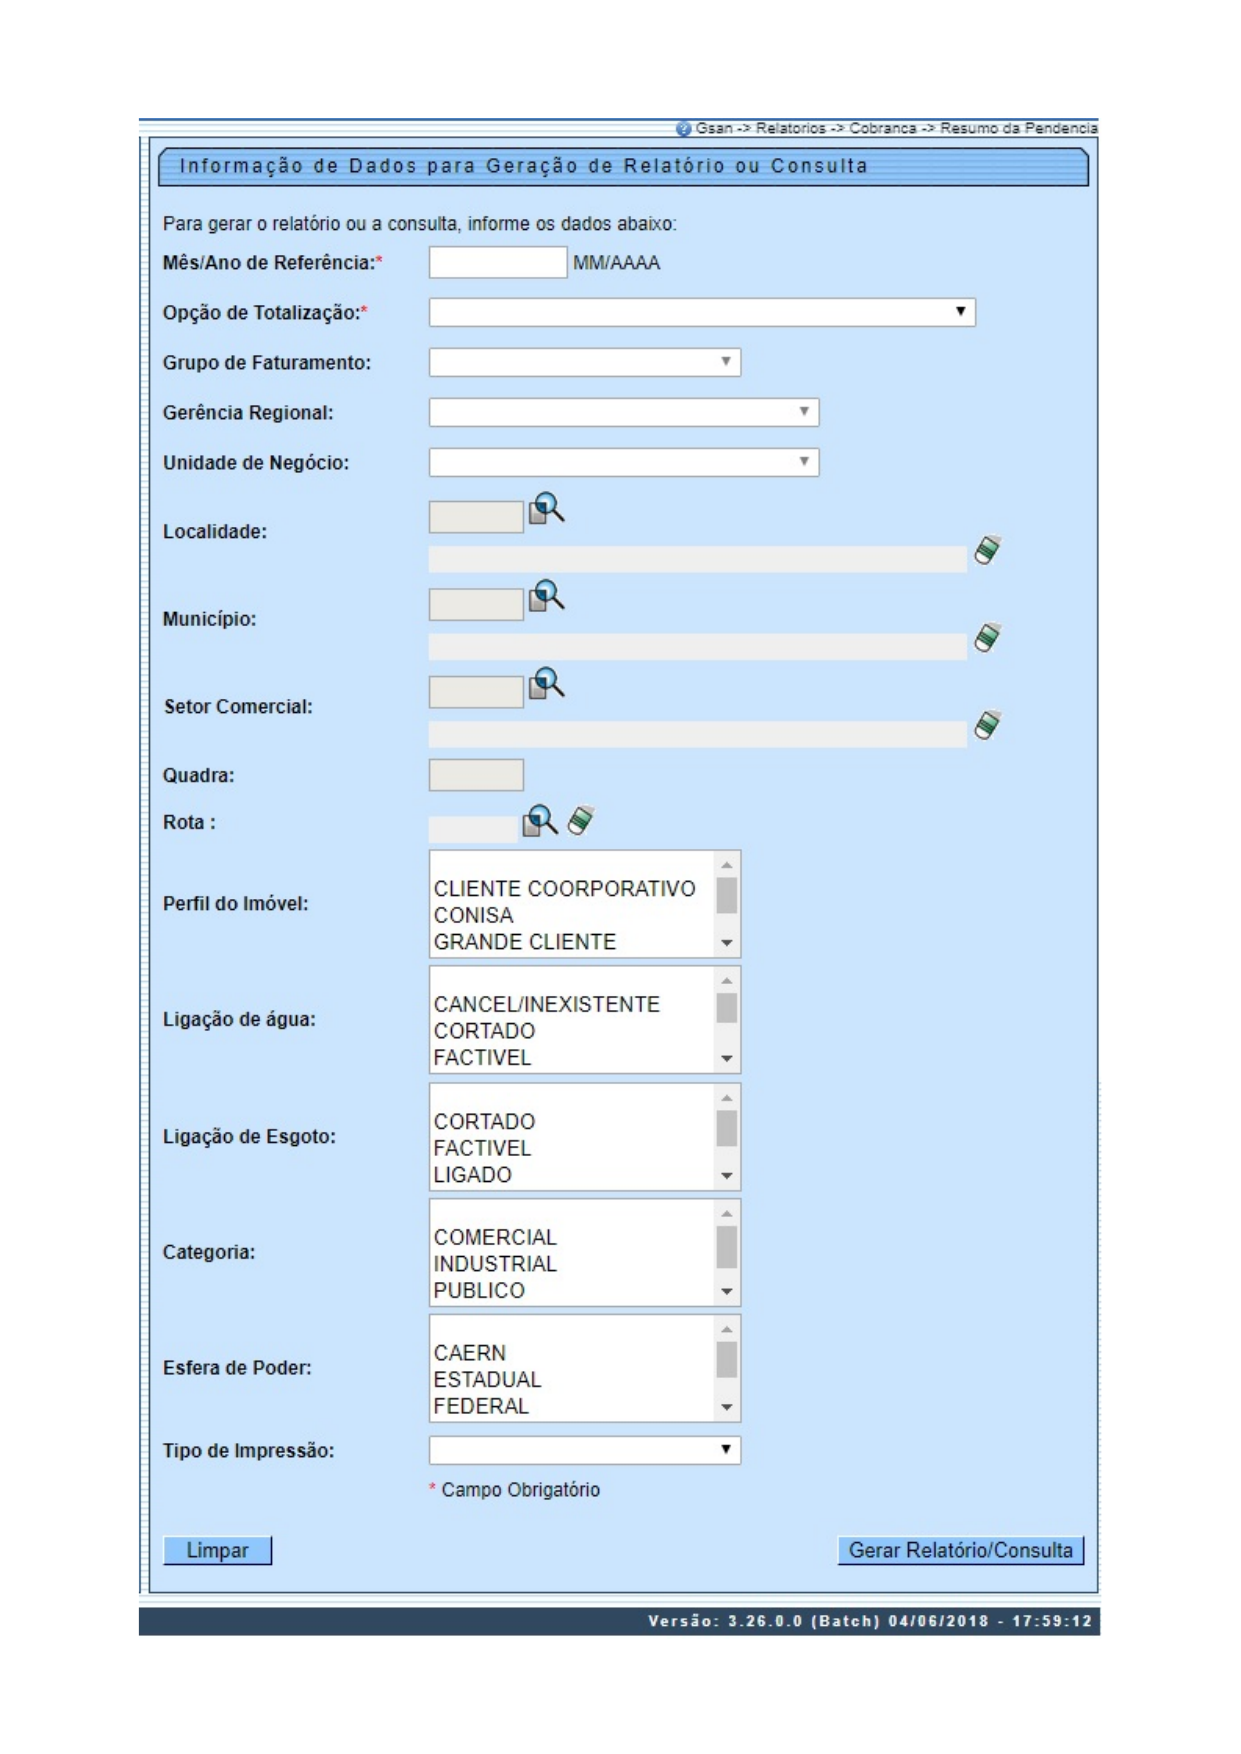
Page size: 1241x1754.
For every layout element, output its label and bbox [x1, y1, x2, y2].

picture [138, 118, 1102, 1639]
